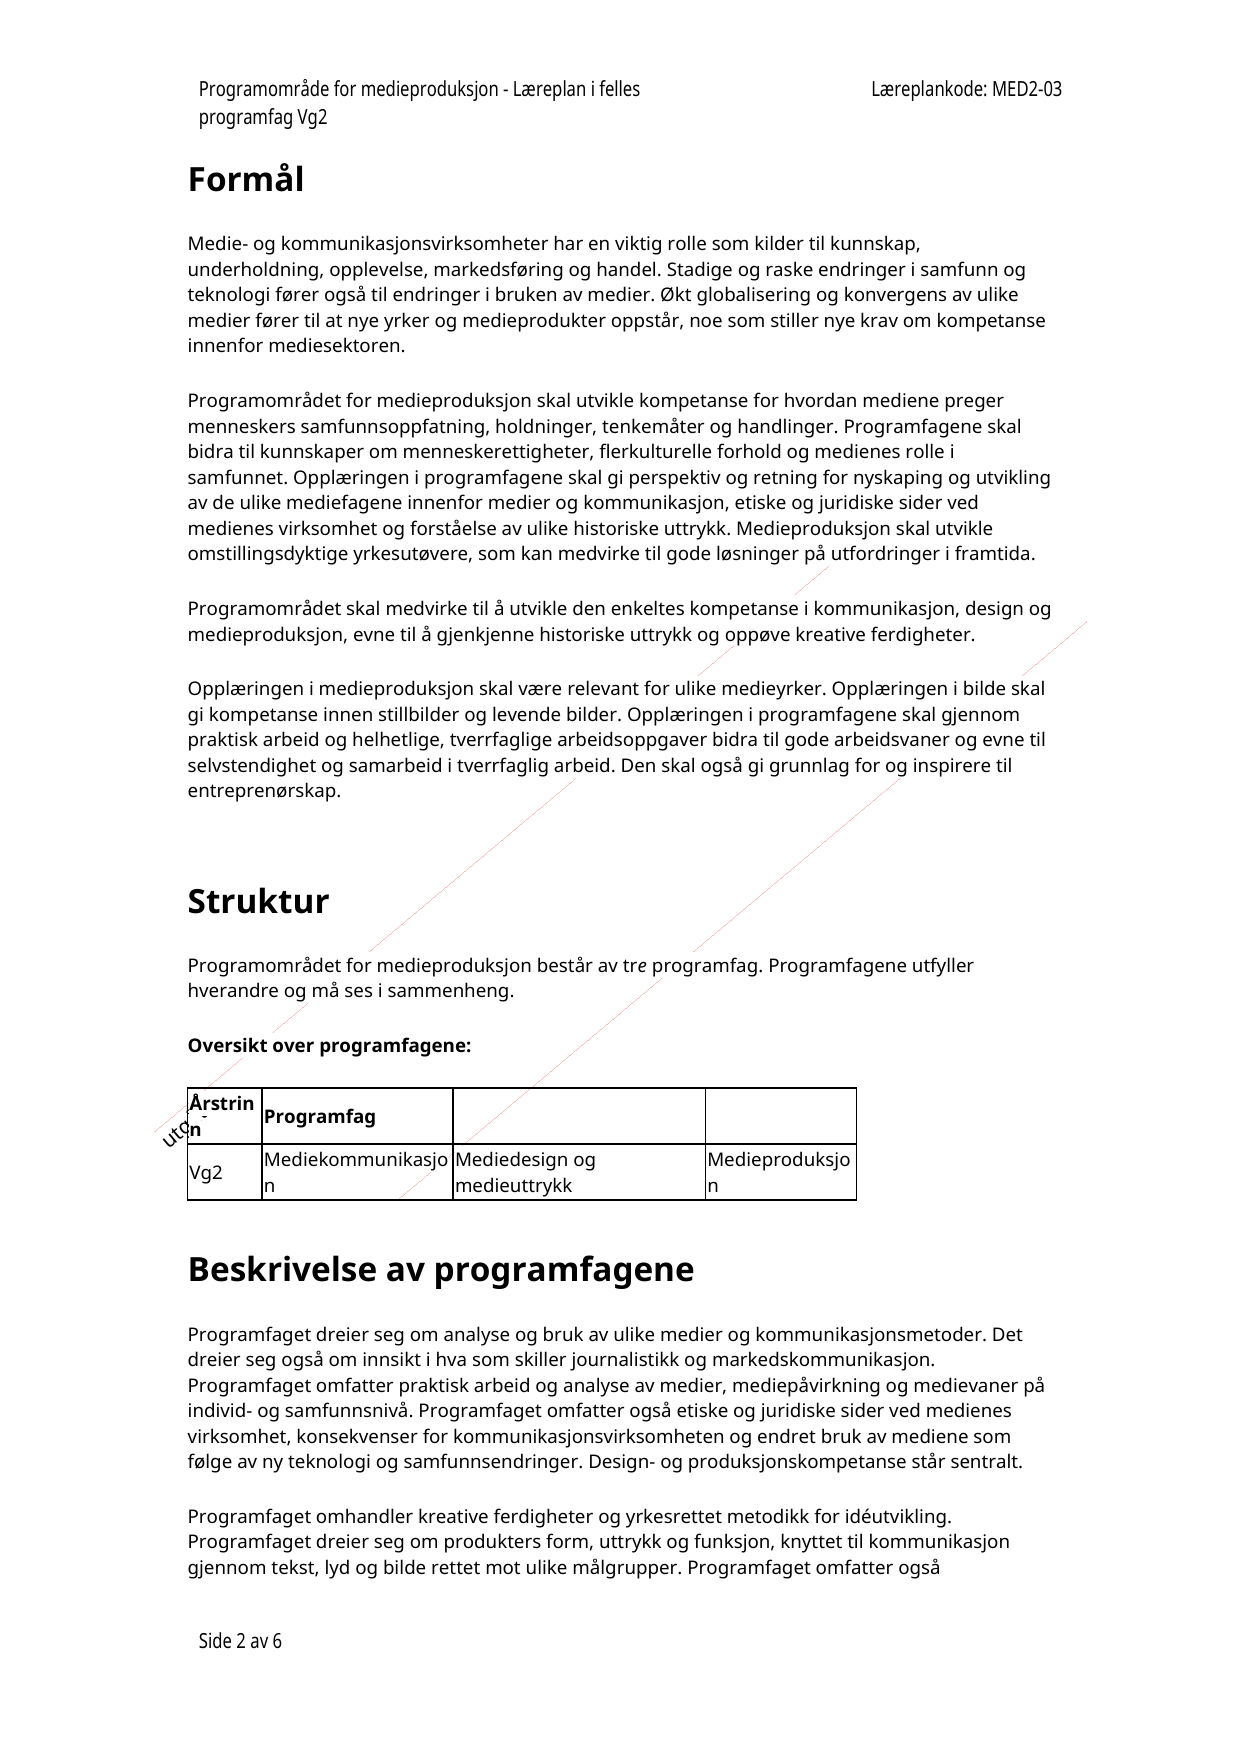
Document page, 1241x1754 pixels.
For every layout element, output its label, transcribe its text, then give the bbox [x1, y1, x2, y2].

table_header [454, 1089, 528, 1143]
subtitle Formål [313, 156, 1053, 202]
subtitle Struktur [729, 832, 1053, 923]
text Programområdet for medieproduksjon består av tre programfag. Programfagene utfyller hverandre og må ses i sammenheng. [634, 952, 1053, 1003]
text Medie- og kommunikasjonsvirksomheter har en viktig rolle som kilder til kunnskap, underholdning, opplevelse, markedsføring og handel. Stadige og raske endringer i samfunn og teknologi fører også til endringer i bruken av medier. Økt globalisering og konvergens av ulike medier fører til at nye yrker og medieprodukter oppstår, noe som stiller nye krav om kompetanse innenfor mediesektoren. [406, 231, 1053, 358]
subtitle Beskrivelse av programfagene [704, 1201, 1053, 1292]
text Oversikt over programfagene: [274, 1032, 596, 1058]
text Programområdet skal medvirke til å utvikle den enkeltes kompetanse i kommunikasjon, design og medieproduksjon, evne til å gjenkjenne historiske uttrykk og oppøve kreative ferdigheter. [976, 595, 1053, 646]
text Programområdet for medieproduksjon består av tre programfag. Programfagene utfyller hverandre og må ses i sammenheng. [514, 952, 660, 1003]
text Programområdet for medieproduksjon skal utvikle kompetanse for hvordan mediene preger menneskers samfunnsoppfatning, holdninger, tenkemåter og handlinger. Programfagene skal bidra til kunnskaper om menneskerettigheter, flerkulturelle forhold og medienes rolle i samfunnet. Opplæringen i programfagene skal gi perspektiv og retning for nyskaping og utvikling av de ulike mediefagene innenfor medier og kommunikasjon, etiske og juridiske sider ved medienes virksomhet og forståelse av ulike historiske uttrykk. Medieproduksjon skal utvikle omstillingsdyktige yrkesutøvere, som kan medvirke til gode løsninger på utfordringer i framtida. [187, 387, 1053, 566]
text Opplæringen i medieproduksjon skal være relevant for ulike medieyrker. Opplæringen i bilde skal gi kompetanse innen stillbilder og levende bilder. Opplæringen i programfagene skal gjennom praktisk arbeid og helhetlige, tverrfaglige arbeidsoppgaver bidra til gode arbeidsvaner og evne til selvstendighet og samarbeid i tverrfaglig arbeid. Den skal også gi grunnlag for og inspirere til entreprenørskap. [872, 676, 1053, 803]
subtitle Struktur [338, 832, 510, 923]
text Programfaget dreier seg om analyse og bruk av ulike medier og kommunikasjonsmetoder. Det dreier seg også om innsikt i hva som skiller journalistikk og markedskommunikasjon. Programfaget omfatter praktisk arbeid og analyse av medier, mediepåvirkning og medievaner på individ- og samfunnsnivå. Programfaget omfatter også etiske og juridiske sider ved medienes virksomhet, konsekvenser for kommunikasjonsvirksomheten og endret bruk av mediene som følge av ny teknologi og samfunnsendringer. Design- og produksjonskompetanse står sentralt. [187, 1321, 1053, 1474]
table_header [467, 1089, 705, 1143]
text Opplæringen i medieproduksjon skal være relevant for ulike medieyrker. Opplæringen i bilde skal gi kompetanse innen stillbilder og levende bilder. Opplæringen i programfagene skal gjennom praktisk arbeid og helhetlige, tverrfaglige arbeidsoppgaver bidra til gode arbeidsvaner og evne til selvstendighet og samarbeid i tverrfaglig arbeid. Den skal også gi grunnlag for og inspirere til entreprenørskap. [548, 778, 899, 803]
table_header [706, 1089, 856, 1143]
table_cell Vg2 [188, 1145, 261, 1199]
subtitle Struktur [405, 832, 834, 923]
text Oversikt over programfagene: [568, 1032, 1053, 1058]
table_header Programfag [263, 1089, 452, 1143]
